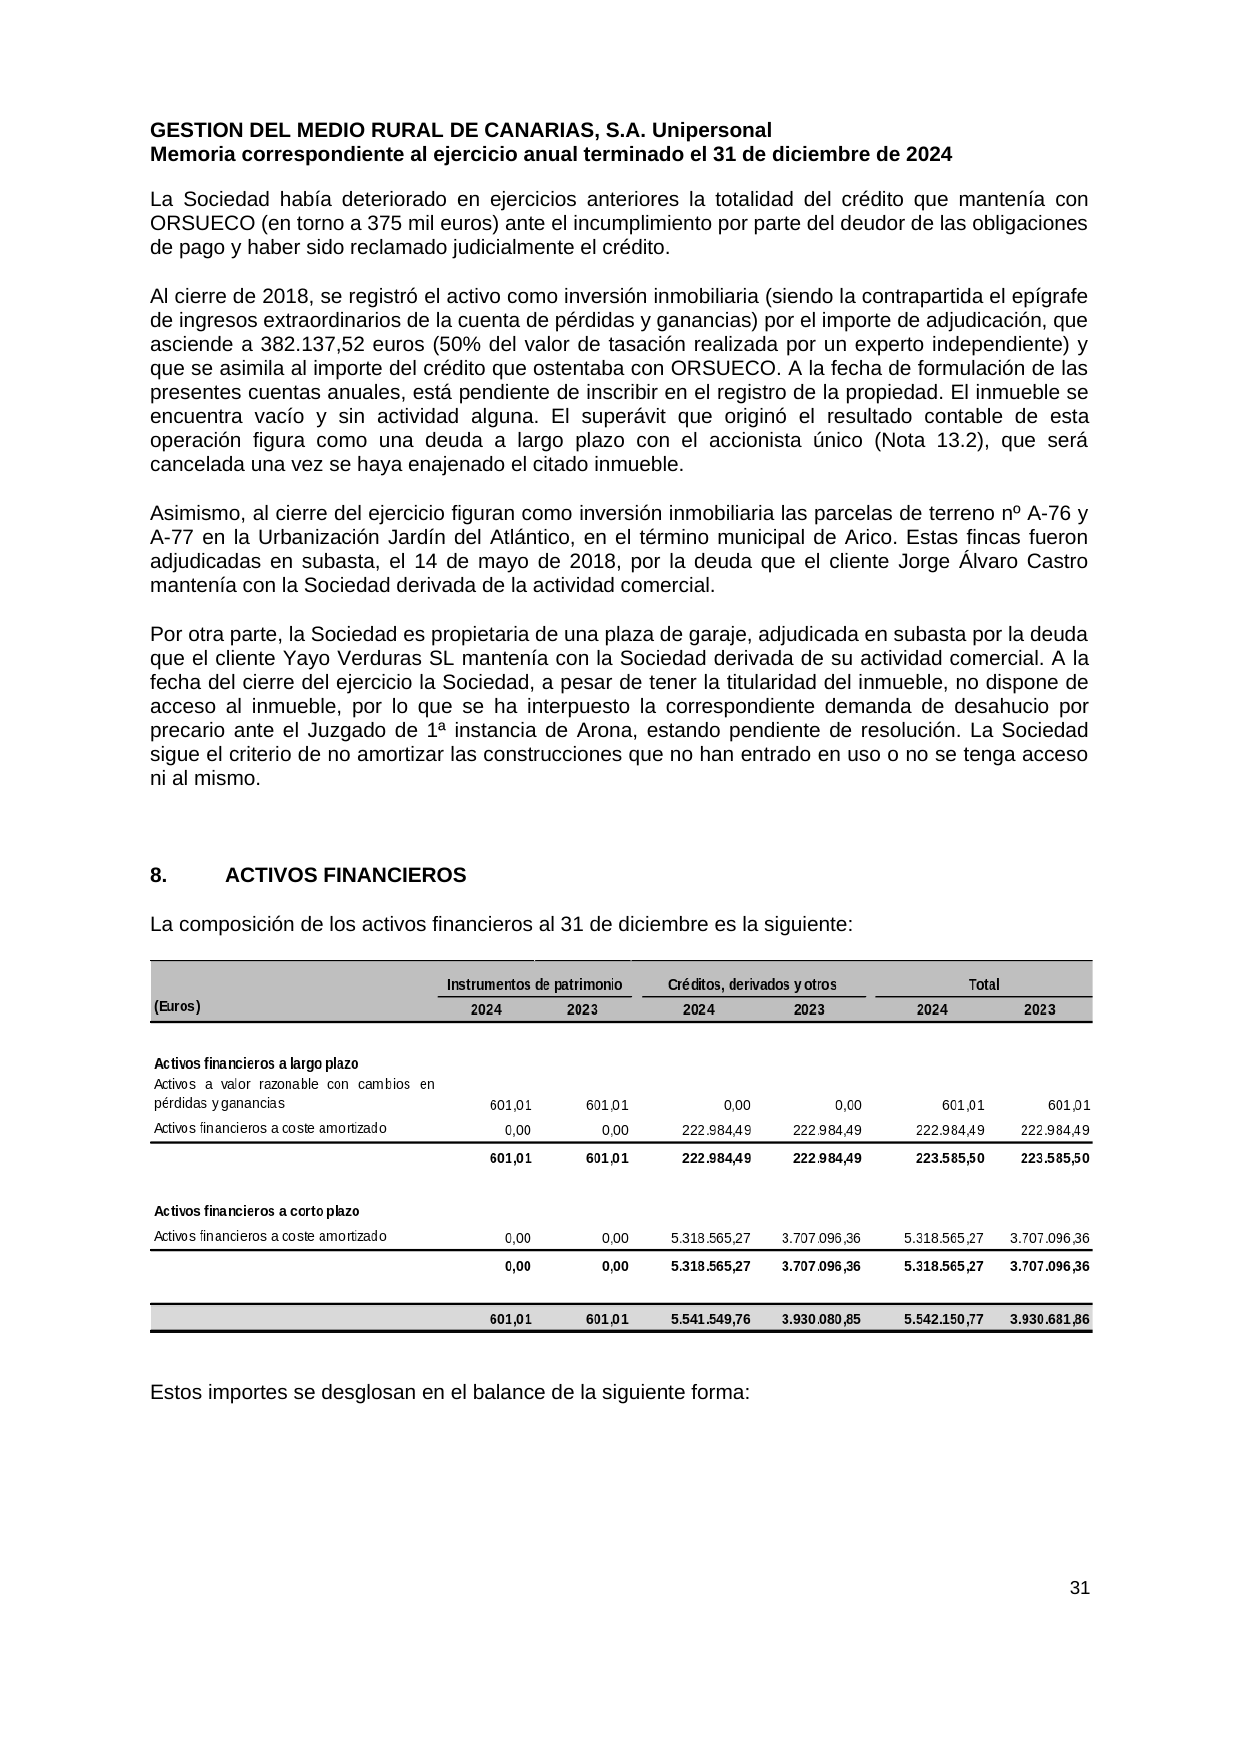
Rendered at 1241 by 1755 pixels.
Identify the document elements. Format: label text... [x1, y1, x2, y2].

text La Sociedad había deteriorado en ejercicios anteriores la totalidad del crédito que mantenía con ORSUECO (en torno a 375 mil euros) ante el incumplimiento por parte del deudor de las obligaciones de pago y haber sido reclamado judicialmente el crédito. [150, 187, 1090, 259]
text Asimismo, al cierre del ejercicio figuran como inversión inmobiliaria las parcelas de terreno nº A-76 y A-77 en la Urbanización Jardín del Atlántico, en el término municipal de Arico. Estas fincas fueron adjudicadas en subasta, el 14 de mayo de 2018, por la deuda que el cliente Jorge Álvaro Castro mantenía con la Sociedad derivada de la actividad comercial. [150, 501, 1090, 597]
text Por otra parte, la Sociedad es propietaria de una plaza de garaje, adjudicada en subasta por la deuda que el cliente Yayo Verduras SL mantenía con la Sociedad derivada de su actividad comercial. A la fecha del cierre del ejercicio la Sociedad, a pesar de tener la titularidad del inmueble, no dispone de acceso al inmueble, por lo que se ha interpuesto la correspondiente demanda de desahucio por precario ante el Juzgado de 1ª instancia de Arona, estando pendiente de resolución. La Sociedad sigue el criterio de no amortizar las construcciones que no han entrado en uso o no se tenga acceso ni al mismo. [150, 622, 1090, 789]
text 8. ACTIVOS FINANCIEROS [150, 863, 1090, 887]
text Al cierre de 2018, se registró el activo como inversión inmobiliaria (siendo la contrapartida el epígrafe de ingresos extraordinarios de la cuenta de pérdidas y ganancias) por el importe de adjudicación, que asciende a 382.137,52 euros (50% del valor de tasación realizada por un experto independiente) y que se asimila al importe del crédito que ostentaba con ORSUECO. A la fecha de formulación de las presentes cuentas anuales, está pendiente de inscribir en el registro de la propiedad. El inmueble se encuentra vacío y sin actividad alguna. El superávit que originó el resultado contable de esta operación figura como una deuda a largo plazo con el accionista único (Nota 13.2), que será cancelada una vez se haya enajenado el citado inmueble. [150, 284, 1090, 476]
text La composición de los activos financieros al 31 de diciembre es la siguiente: [150, 912, 1090, 936]
text Estos importes se desglosan en el balance de la siguiente forma: [150, 1380, 1090, 1404]
